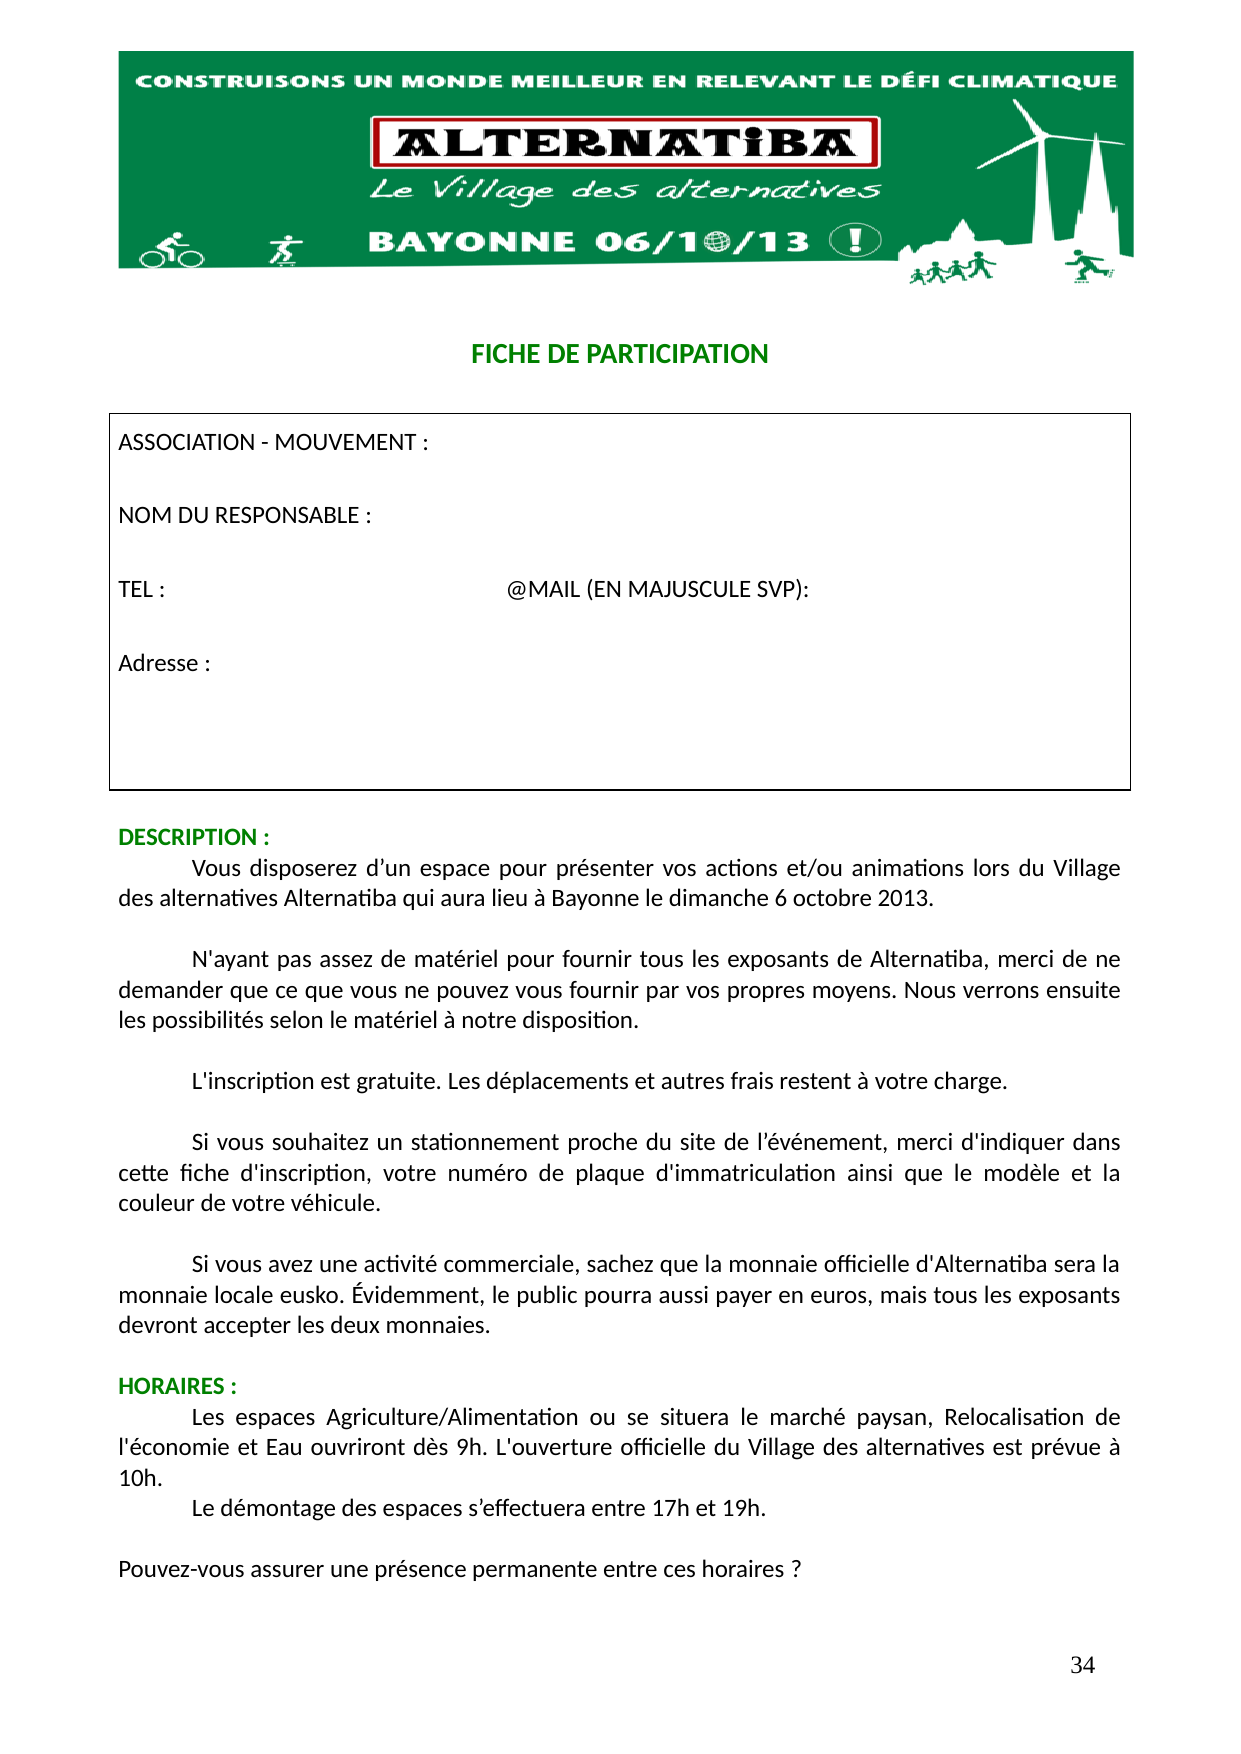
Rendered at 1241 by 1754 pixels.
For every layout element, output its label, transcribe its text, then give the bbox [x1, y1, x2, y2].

text Les espaces Agriculture/Alimentation ou se situera le marché paysan, Relocalisation de l'économie et Eau ouvriront dès 9h. L'ouverture officielle du Village des alternatives est prévue à 10h. [118, 1401, 1122, 1493]
text Adresse : [110, 633, 1130, 677]
text HORAIRES : [118, 1371, 1122, 1401]
text Si vous avez une activité commerciale, sachez que la monnaie officielle d'Alternatiba sera la monnaie locale eusko. Évidemment, le public pourra aussi payer en euros, mais tous les exposants devront accepter les deux monnaies. [118, 1248, 1122, 1340]
text NOM DU RESPONSABLE : [110, 486, 1130, 530]
picture [118, 51, 1134, 305]
text Si vous souhaitez un stationnement proche du site de l’événement, merci d'indiquer dans cette fiche d'inscription, votre numéro de plaque d'immatriculation ainsi que le modèle et la couleur de votre véhicule. [118, 1126, 1122, 1218]
text L'inscription est gratuite. Les déplacements et autres frais restent à votre charge. [118, 1065, 1122, 1096]
text N'ayant pas assez de matériel pour fournir tous les exposants de Alternatiba, merci de ne demander que ce que vous ne pouvez vous fournir par vos propres moyens. Nous verrons ensuite les possibilités selon le matériel à notre disposition. [118, 943, 1122, 1035]
text FICHE DE PARTICIPATION [118, 335, 1122, 371]
text ASSOCIATION - MOUVEMENT : [110, 414, 1130, 457]
text TEL : @MAIL (EN MAJUSCULE SVP): [110, 559, 1130, 604]
list Pouvez-vous assurer une présence permanente entre ces horaires ? [118, 1554, 1122, 1584]
text Le démontage des espaces s’effectuera entre 17h et 19h. [118, 1493, 1122, 1523]
text DESCRIPTION : [118, 821, 1122, 852]
text Vous disposerez d’un espace pour présenter vos actions et/ou animations lors du Village des alternatives Alternatiba qui aura lieu à Bayonne le dimanche 6 octobre 2013. [118, 852, 1122, 913]
